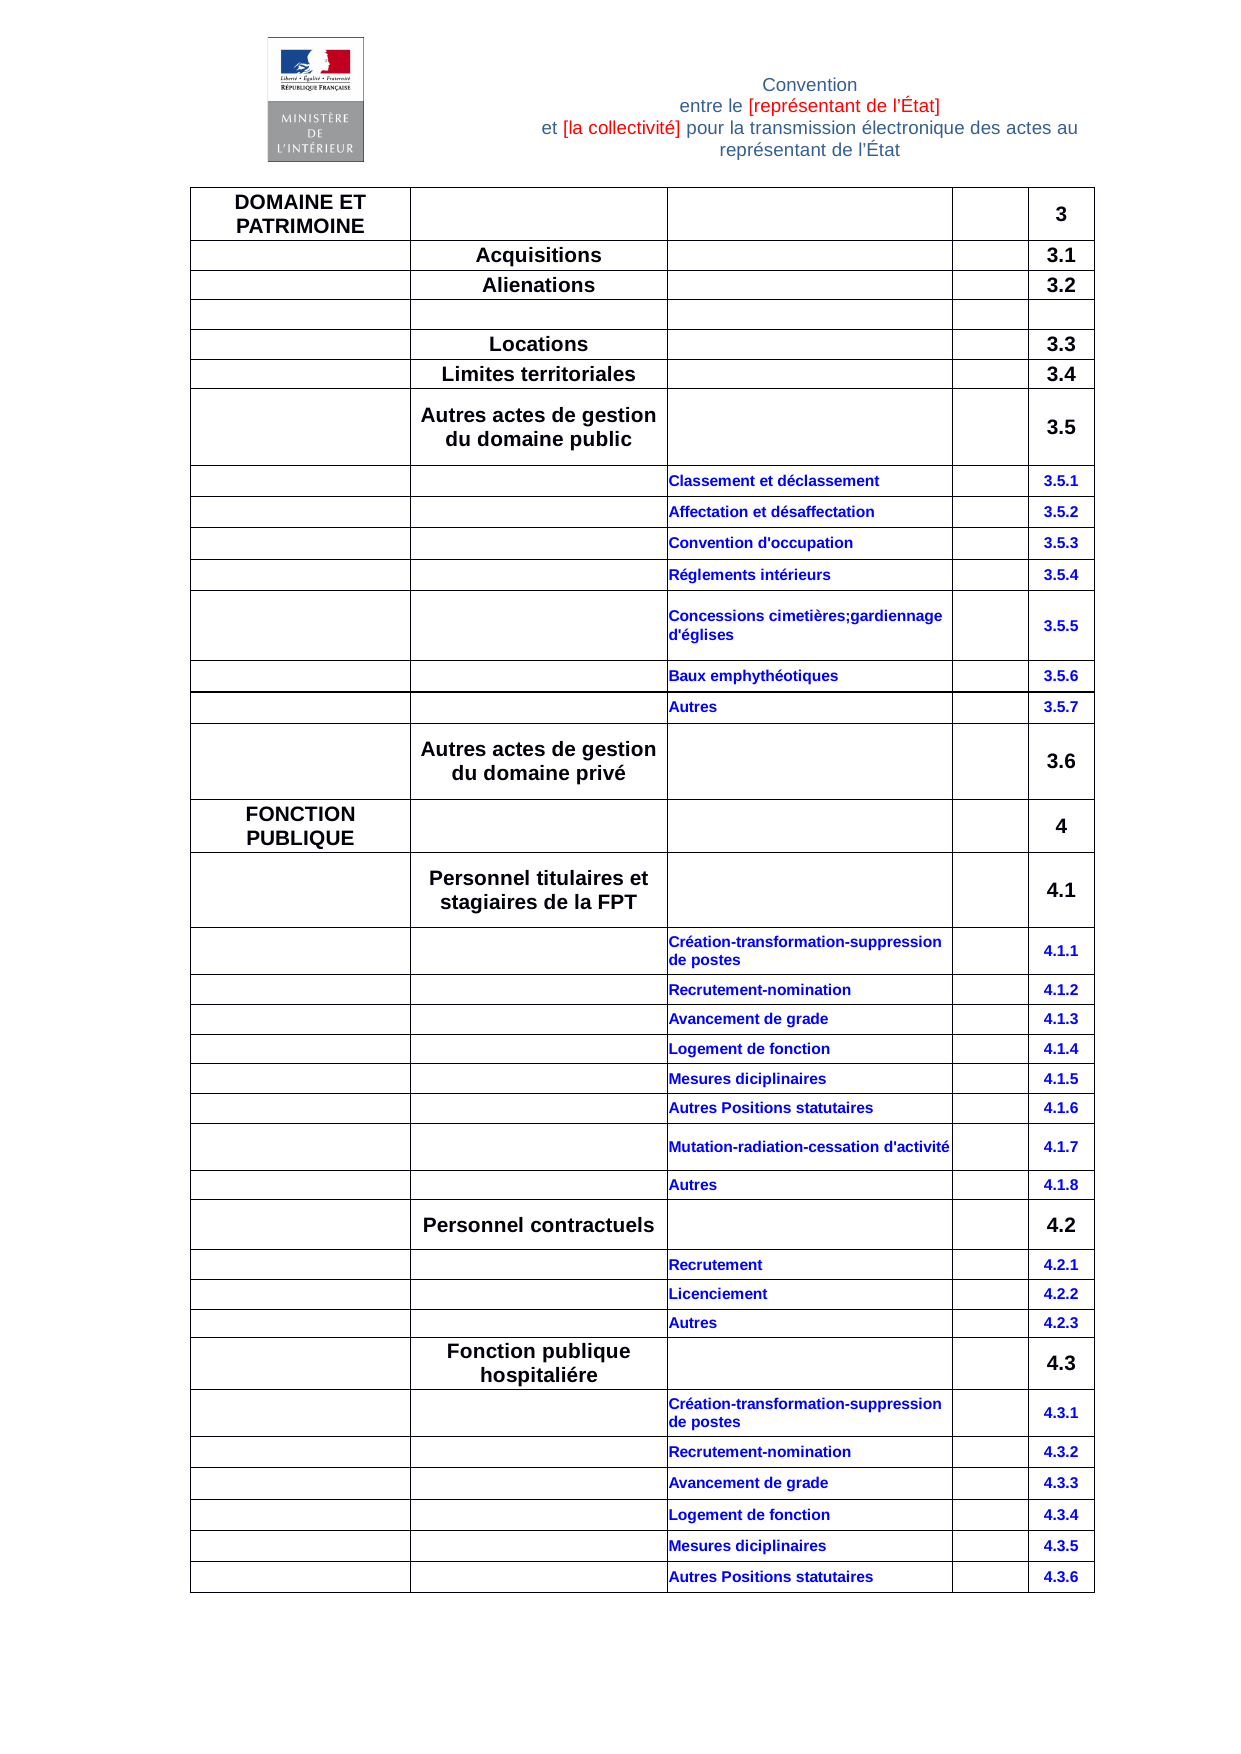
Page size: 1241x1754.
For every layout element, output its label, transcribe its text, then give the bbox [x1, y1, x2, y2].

table_cell Fonction publique hospitaliére [411, 1338, 667, 1389]
table_cell 3.5.3 [1029, 528, 1094, 558]
table_cell [953, 1390, 1028, 1436]
table_cell [953, 360, 1028, 388]
table_cell Mutation-radiation-cessation d'activité [668, 1124, 952, 1169]
table_cell [953, 528, 1028, 558]
table_cell [953, 1200, 1028, 1249]
table_cell Limites territoriales [411, 360, 667, 388]
table_cell Concessions cimetières;gardiennage d'églises [668, 591, 952, 660]
table_cell [191, 528, 410, 558]
table_cell [953, 188, 1028, 240]
table_cell [953, 330, 1028, 358]
table_cell [191, 1005, 410, 1033]
table_cell 4.1.8 [1029, 1171, 1094, 1199]
table_cell [953, 1064, 1028, 1093]
table_cell [953, 497, 1028, 527]
table_cell Avancement de grade [668, 1468, 952, 1498]
table_cell 3.5.1 [1029, 466, 1094, 496]
table_cell [191, 1035, 410, 1063]
table_cell 3.4 [1029, 360, 1094, 388]
table_cell Licenciement [668, 1280, 952, 1308]
table_cell 4.2.1 [1029, 1250, 1094, 1279]
table_cell [411, 560, 667, 590]
table_cell 4.2.2 [1029, 1280, 1094, 1308]
table_cell [191, 1124, 410, 1169]
table_cell [668, 389, 952, 465]
table_cell [191, 1468, 410, 1498]
table_cell [191, 724, 410, 799]
table_cell 4.1.7 [1029, 1124, 1094, 1169]
picture [267, 37, 364, 162]
table_cell Recrutement-nomination [668, 1437, 952, 1467]
table_cell [411, 497, 667, 527]
table_cell [191, 1562, 410, 1592]
table_cell [953, 560, 1028, 590]
table_cell [953, 1437, 1028, 1467]
table_cell [411, 1250, 667, 1279]
table_cell 4.3.2 [1029, 1437, 1094, 1467]
table_cell [953, 1531, 1028, 1561]
table_cell [1029, 300, 1094, 329]
table_cell 4.2 [1029, 1200, 1094, 1249]
table_cell 4.1.2 [1029, 975, 1094, 1004]
table_cell [953, 661, 1028, 691]
table_cell [191, 271, 410, 299]
table_cell 3 [1029, 188, 1094, 240]
table_cell [191, 928, 410, 974]
table_cell [953, 800, 1028, 852]
table_cell [953, 1094, 1028, 1123]
table_cell [411, 1064, 667, 1093]
table_cell 4.1.6 [1029, 1094, 1094, 1123]
table_cell [411, 466, 667, 496]
table_cell [953, 466, 1028, 496]
table_cell [668, 241, 952, 269]
table_cell 3.2 [1029, 271, 1094, 299]
table_cell [191, 1200, 410, 1249]
table_cell FONCTION PUBLIQUE [191, 800, 410, 852]
table_cell [953, 1468, 1028, 1498]
table_cell [953, 1005, 1028, 1033]
table_cell Acquisitions [411, 241, 667, 269]
table_cell 3.5.4 [1029, 560, 1094, 590]
table_cell 3.5.7 [1029, 693, 1094, 723]
table_cell 4.1.5 [1029, 1064, 1094, 1093]
table_cell [953, 300, 1028, 329]
table_cell [953, 389, 1028, 465]
table_cell Création-transformation-suppression de postes [668, 928, 952, 974]
table_cell [668, 853, 952, 927]
table_cell Autres actes de gestion du domaine privé [411, 724, 667, 799]
table_cell [191, 330, 410, 358]
table_cell [953, 271, 1028, 299]
table_cell 3.5.2 [1029, 497, 1094, 527]
table_cell [191, 300, 410, 329]
table_cell 4.3.5 [1029, 1531, 1094, 1561]
table_cell [411, 591, 667, 660]
table_cell Autres Positions statutaires [668, 1562, 952, 1592]
table_cell [953, 1562, 1028, 1592]
table_cell 3.6 [1029, 724, 1094, 799]
table_cell [411, 300, 667, 329]
table_cell [953, 1035, 1028, 1063]
table_cell 4.3.1 [1029, 1390, 1094, 1436]
table_cell [191, 1250, 410, 1279]
table_cell [191, 1338, 410, 1389]
table_cell [953, 724, 1028, 799]
table_cell 4.3.4 [1029, 1500, 1094, 1530]
table_cell Autres [668, 1310, 952, 1337]
table_cell 4.2.3 [1029, 1310, 1094, 1337]
table_cell Alienations [411, 271, 667, 299]
table_cell [953, 1280, 1028, 1308]
table_cell Baux emphythéotiques [668, 661, 952, 691]
table_cell 3.5.5 [1029, 591, 1094, 660]
table_cell Mesures diciplinaires [668, 1531, 952, 1561]
table_cell [953, 591, 1028, 660]
table_cell [191, 1171, 410, 1199]
table_cell Autres actes de gestion du domaine public [411, 389, 667, 465]
table_cell Classement et déclassement [668, 466, 952, 496]
table_cell 3.3 [1029, 330, 1094, 358]
table_cell [191, 1064, 410, 1093]
table_cell [953, 693, 1028, 723]
table_cell Recrutement [668, 1250, 952, 1279]
table_cell 4 [1029, 800, 1094, 852]
table_cell Réglements intérieurs [668, 560, 952, 590]
table_cell Personnel contractuels [411, 1200, 667, 1249]
table_cell 4.1.4 [1029, 1035, 1094, 1063]
table_cell [668, 800, 952, 852]
table_cell [668, 271, 952, 299]
table_cell 4.3.6 [1029, 1562, 1094, 1592]
table_cell [411, 928, 667, 974]
table_cell [953, 1500, 1028, 1530]
table_cell [411, 693, 667, 723]
table_cell 3.5.6 [1029, 661, 1094, 691]
table_cell [411, 1171, 667, 1199]
table_cell [411, 1310, 667, 1337]
table_cell [668, 188, 952, 240]
table_cell [191, 975, 410, 1004]
table_cell [411, 661, 667, 691]
table_cell [411, 1531, 667, 1561]
table_cell [953, 1171, 1028, 1199]
table_cell [953, 241, 1028, 269]
table_cell [411, 1500, 667, 1530]
table_cell [411, 1035, 667, 1063]
table_cell [191, 360, 410, 388]
table_cell Autres [668, 1171, 952, 1199]
table_cell [668, 300, 952, 329]
table_cell [668, 360, 952, 388]
table_cell Affectation et désaffectation [668, 497, 952, 527]
table_cell [191, 389, 410, 465]
table_cell [191, 1500, 410, 1530]
table_cell [411, 528, 667, 558]
table_cell [668, 330, 952, 358]
table_cell [953, 928, 1028, 974]
table_cell [411, 1124, 667, 1169]
table_cell [191, 1390, 410, 1436]
table_cell [191, 497, 410, 527]
table_cell Convention d'occupation [668, 528, 952, 558]
table_cell 3.1 [1029, 241, 1094, 269]
table_cell [411, 1437, 667, 1467]
table_cell Logement de fonction [668, 1500, 952, 1530]
table_cell [411, 1468, 667, 1498]
table_cell Autres [668, 693, 952, 723]
table_cell 4.1.3 [1029, 1005, 1094, 1033]
table_cell [953, 1124, 1028, 1169]
table_cell Avancement de grade [668, 1005, 952, 1033]
table_cell [411, 188, 667, 240]
table_cell [191, 693, 410, 723]
table_cell [953, 853, 1028, 927]
table_cell 4.1.1 [1029, 928, 1094, 974]
table_cell [191, 560, 410, 590]
table_cell [411, 800, 667, 852]
table_cell Mesures diciplinaires [668, 1064, 952, 1093]
table_cell Personnel titulaires et stagiaires de la FPT [411, 853, 667, 927]
table_cell [411, 1094, 667, 1123]
table_cell [411, 1390, 667, 1436]
table_cell [411, 1280, 667, 1308]
table_cell [191, 853, 410, 927]
table_cell Autres Positions statutaires [668, 1094, 952, 1123]
table_cell DOMAINE ET PATRIMOINE [191, 188, 410, 240]
table_cell [411, 975, 667, 1004]
table_cell 3.5 [1029, 389, 1094, 465]
table_cell [668, 724, 952, 799]
table_cell [191, 1280, 410, 1308]
table_cell [191, 1437, 410, 1467]
table_cell Locations [411, 330, 667, 358]
table_cell [191, 1094, 410, 1123]
table_cell [191, 466, 410, 496]
table_cell Logement de fonction [668, 1035, 952, 1063]
table_cell [191, 1310, 410, 1337]
table_cell Création-transformation-suppression de postes [668, 1390, 952, 1436]
table_cell Recrutement-nomination [668, 975, 952, 1004]
table_cell [191, 241, 410, 269]
table_cell 4.3 [1029, 1338, 1094, 1389]
table_cell [411, 1005, 667, 1033]
table_cell [668, 1338, 952, 1389]
table_cell [953, 1310, 1028, 1337]
table_cell [668, 1200, 952, 1249]
table_cell [953, 975, 1028, 1004]
table_cell 4.1 [1029, 853, 1094, 927]
table_cell 4.3.3 [1029, 1468, 1094, 1498]
table_cell [191, 661, 410, 691]
table_cell [191, 591, 410, 660]
table_cell [953, 1250, 1028, 1279]
table_cell [191, 1531, 410, 1561]
table_cell [411, 1562, 667, 1592]
table_cell [953, 1338, 1028, 1389]
